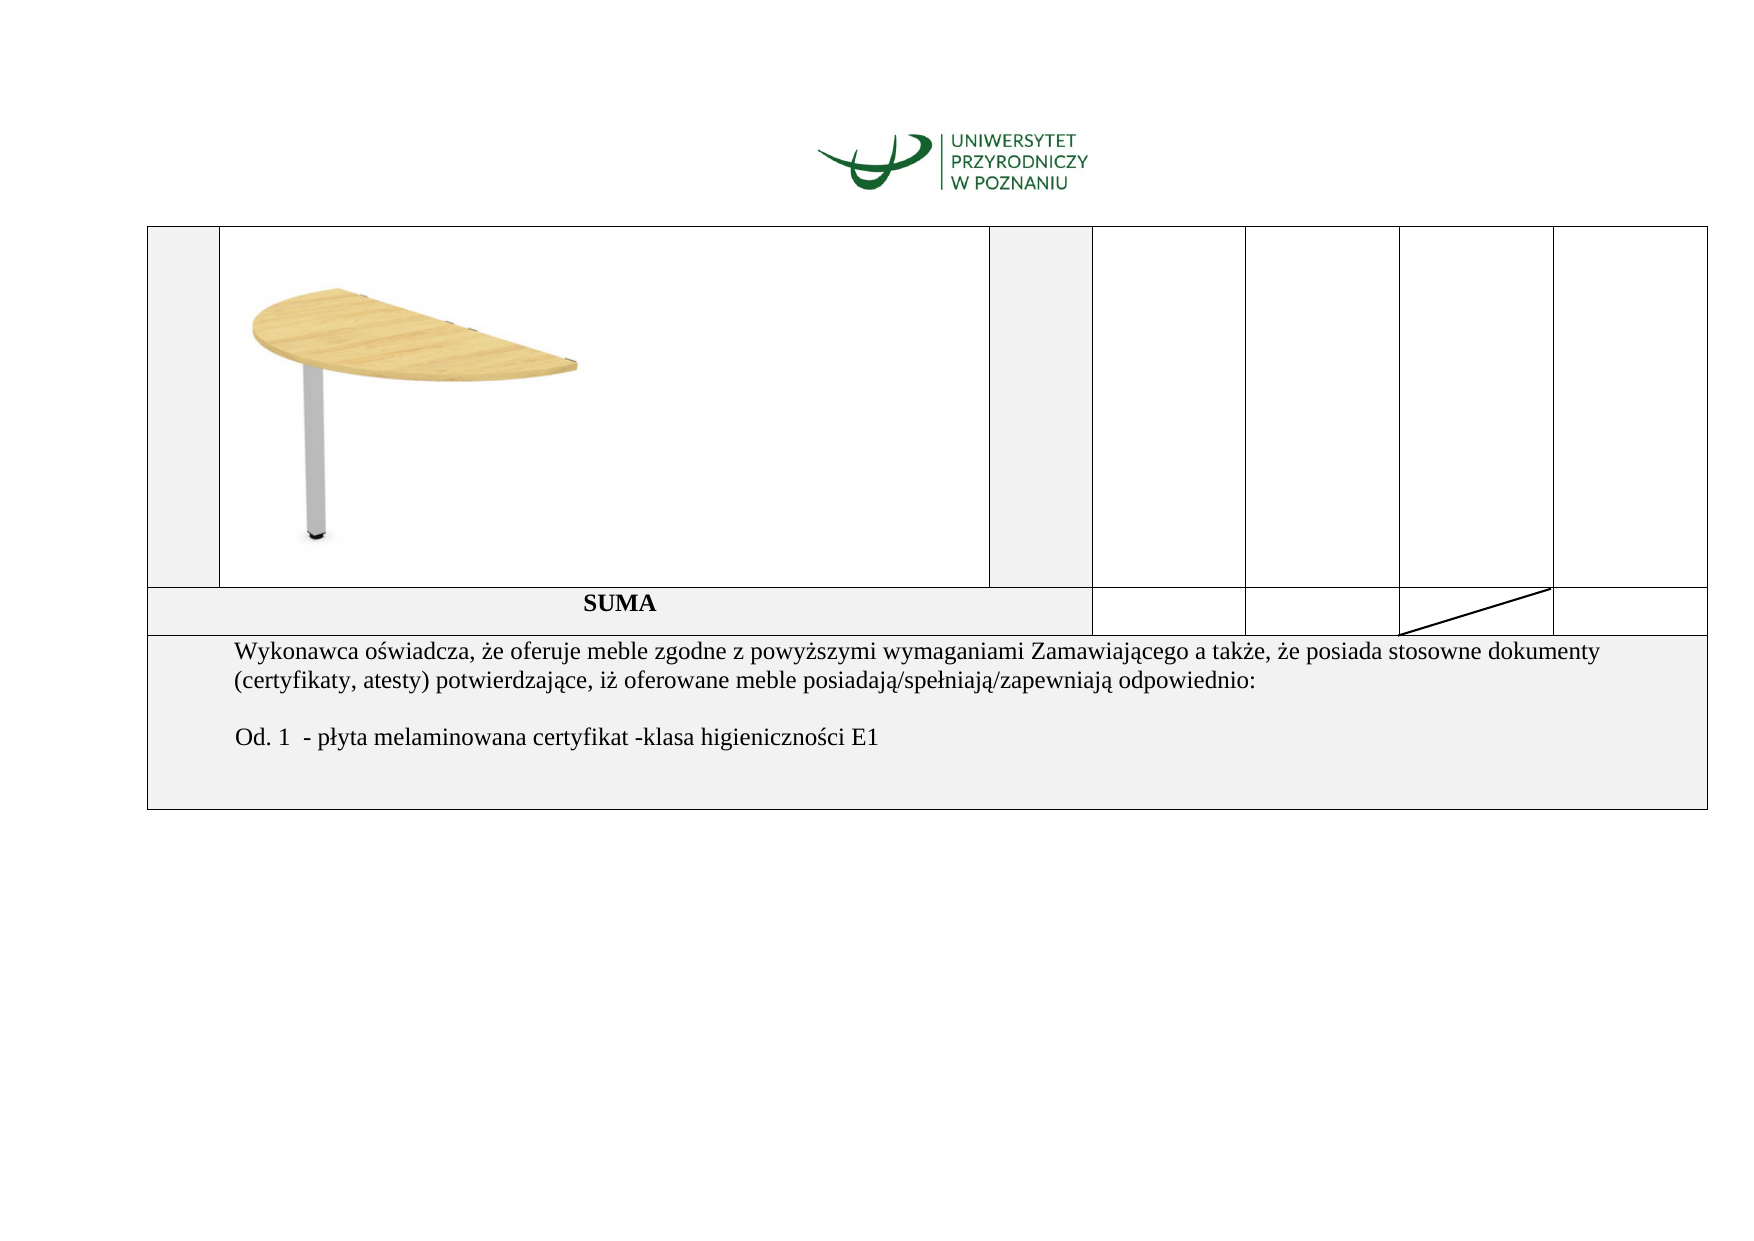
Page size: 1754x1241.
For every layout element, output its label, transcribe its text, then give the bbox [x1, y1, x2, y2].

table_cell [1400, 227, 1553, 587]
table_cell [1400, 588, 1546, 633]
table_cell [1554, 588, 1707, 635]
table_cell [1093, 227, 1245, 587]
table_cell [1246, 227, 1399, 587]
table_cell [1407, 588, 1553, 635]
table_cell [1093, 588, 1245, 635]
table_cell [148, 227, 219, 587]
table_cell [990, 227, 1092, 587]
table_cell Wykonawca oświadcza, że oferuje meble zgodne z powyższymi wymaganiami Zamawiającego a także, że posiada stosowne dokumenty (certyfikaty, atesty) potwierdzające, iż oferowane meble posiadają/spełniają/zapewniają odpowiednio: Od. 1 - płyta melaminowana certyfikat -klasa higieniczności E1 [148, 636, 1707, 809]
table_cell [613, 227, 989, 587]
table_cell [1246, 588, 1399, 635]
table_cell SUMA [148, 588, 1092, 635]
table_cell [1554, 227, 1707, 587]
